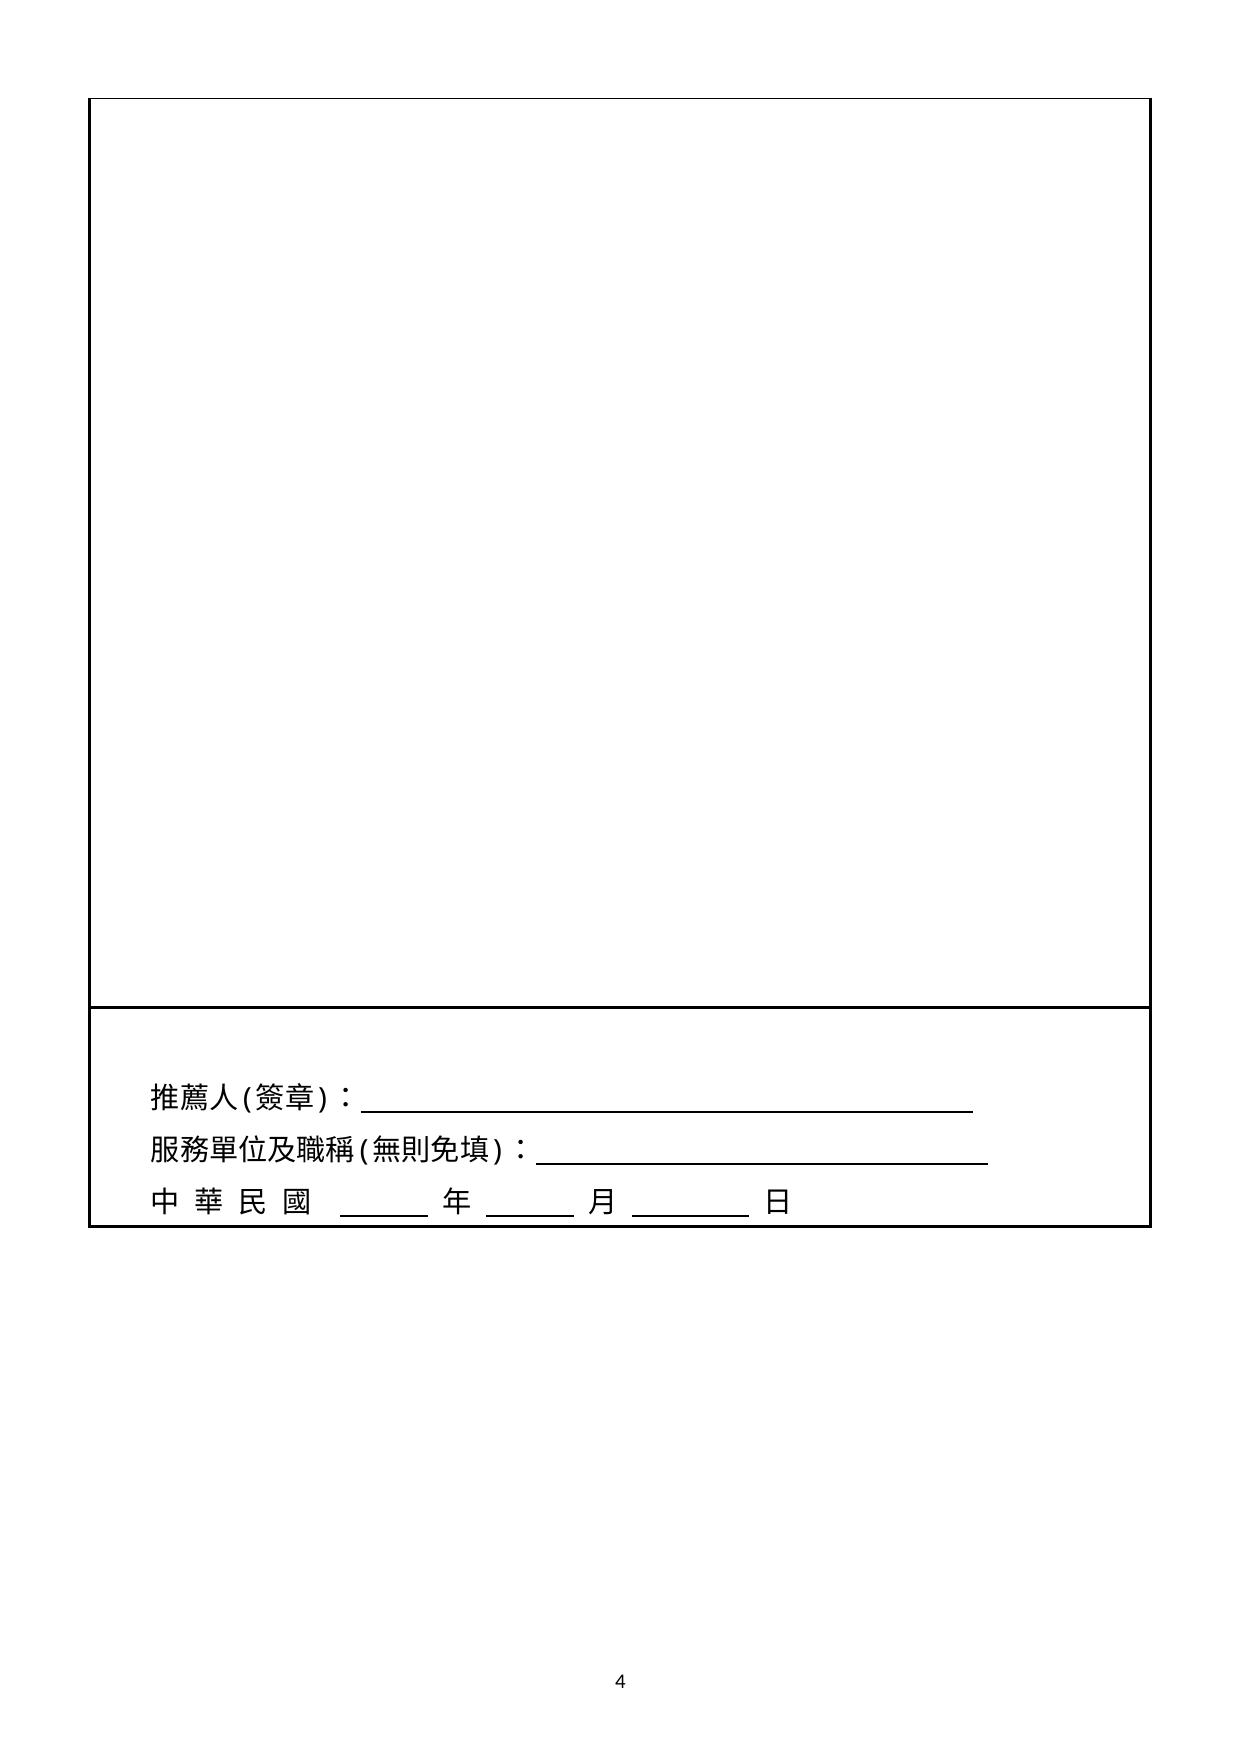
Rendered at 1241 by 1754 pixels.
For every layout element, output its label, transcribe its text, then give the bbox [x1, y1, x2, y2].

table_cell 推薦人(簽章)： 服務單位及職稱(無則免填)： 中 華 民 國 年 月 日 [91, 1009, 1149, 1225]
table_cell [91, 99, 1149, 1006]
